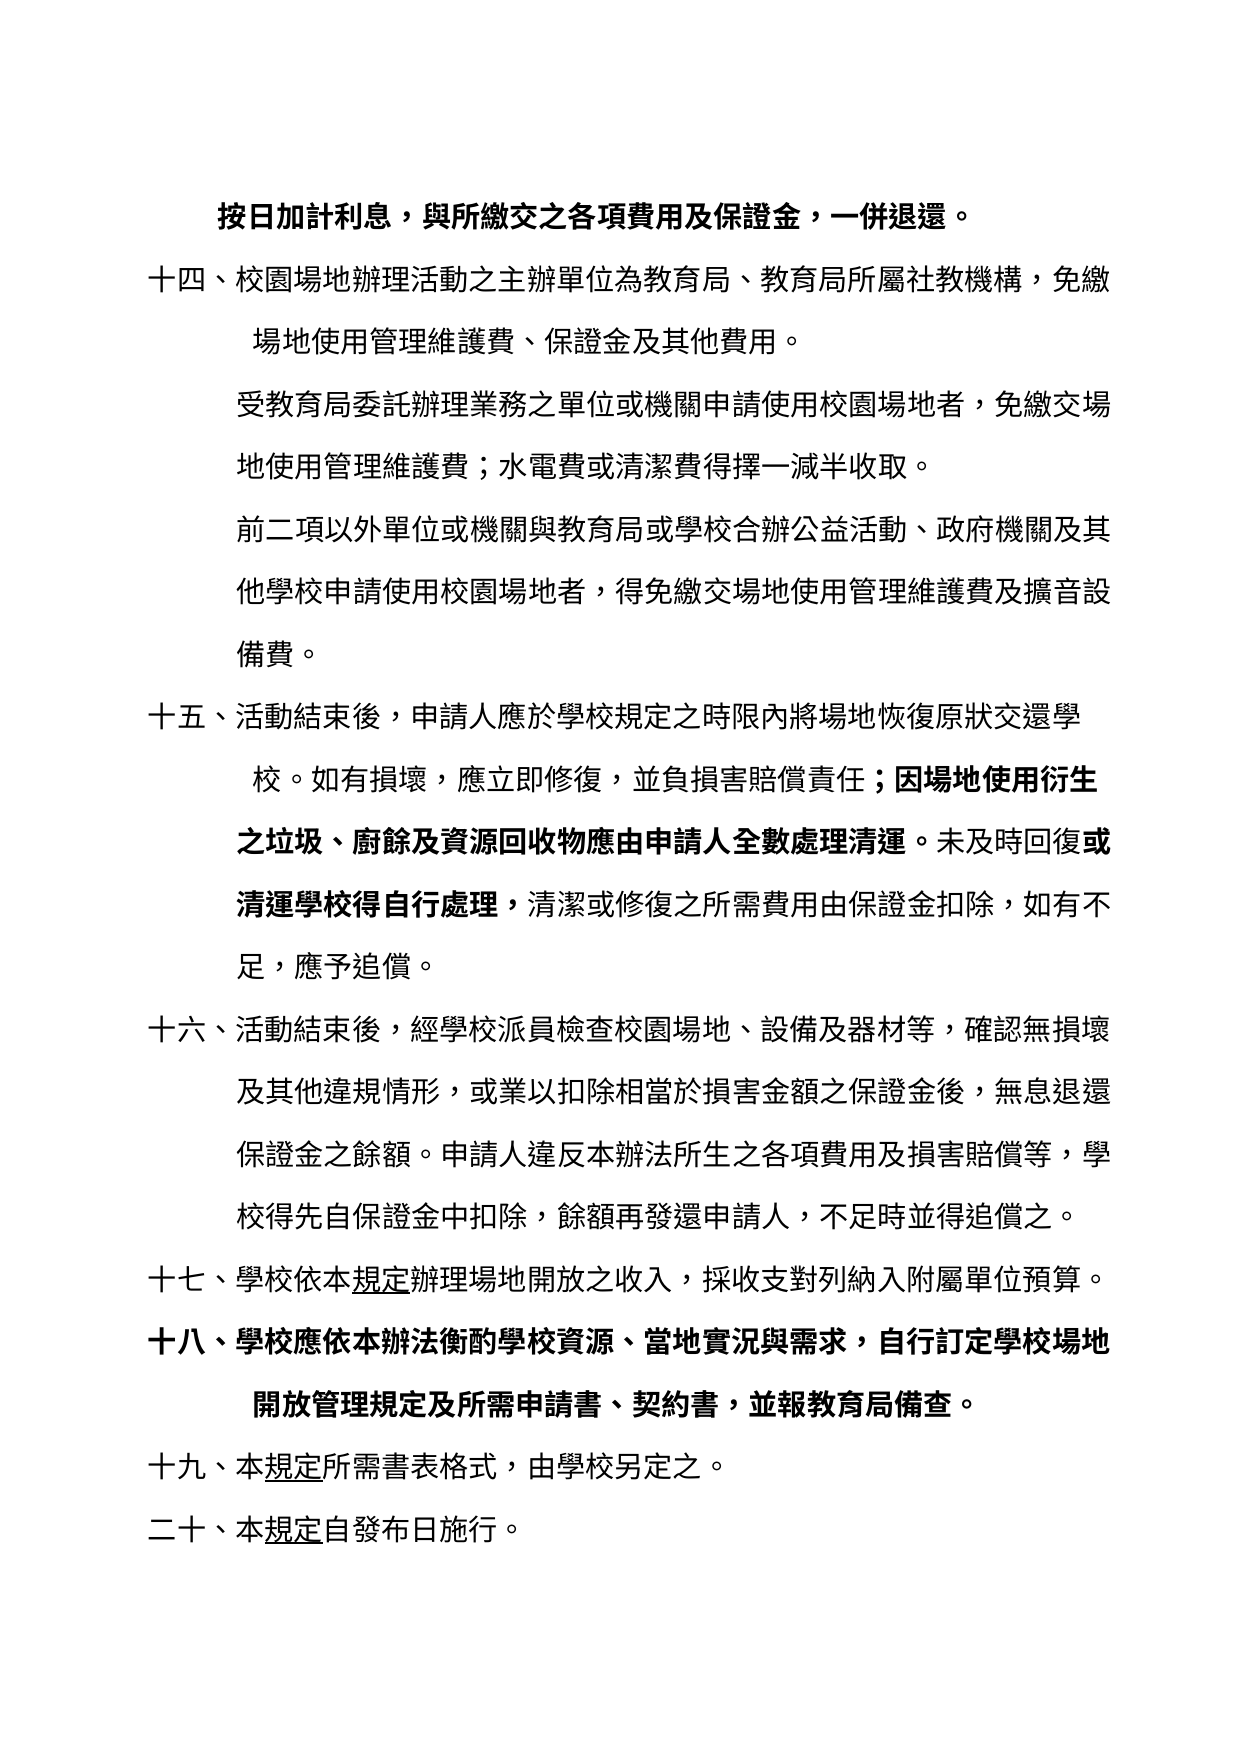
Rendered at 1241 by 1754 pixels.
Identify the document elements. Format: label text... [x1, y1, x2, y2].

text 十四、校園場地辦理活動之主辦單位為教育局、教育局所屬社教機構，免繳 [148, 236, 1122, 298]
text 十六、活動結束後，經學校派員檢查校園場地、設備及器材等，確認無損壞及其他違規情形，或業以扣除相當於損害金額之保證金後，無息退還保證金之餘額。申請人違反本辦法所生之各項費用及損害賠償等，學校得先自保證金中扣除，餘額再發還申請人，不足時並得追償之。 [148, 986, 1122, 1236]
text 按日加計利息，與所繳交之各項費用及保證金，一併退還。 [148, 173, 1122, 236]
text 二十、本規定自發布日施行。 [148, 1486, 1122, 1548]
text 十九、本規定所需書表格式，由學校另定之。 [148, 1423, 1122, 1486]
text 十八、學校應依本辦法衡酌學校資源、當地實況與需求，自行訂定學校場地 [148, 1298, 1122, 1361]
text 開放管理規定及所需申請書、契約書，並報教育局備查。 [148, 1361, 1122, 1423]
text 十七、學校依本規定辦理場地開放之收入，採收支對列納入附屬單位預算。 [148, 1236, 1122, 1298]
text 前二項以外單位或機關與教育局或學校合辦公益活動、政府機關及其他學校申請使用校園場地者，得免繳交場地使用管理維護費及擴音設備費。 [236, 486, 1122, 673]
text 十五、活動結束後，申請人應於學校規定之時限內將場地恢復原狀交還學 [148, 673, 1122, 736]
text 校。如有損壞，應立即修復，並負損害賠償責任；因場地使用衍生之垃圾、廚餘及資源回收物應由申請人全數處理清運。未及時回復或清運學校得自行處理，清潔或修復之所需費用由保證金扣除，如有不足，應予追償。 [148, 736, 1122, 986]
text 場地使用管理維護費、保證金及其他費用。 [148, 298, 1122, 361]
text 受教育局委託辦理業務之單位或機關申請使用校園場地者，免繳交場地使用管理維護費；水電費或清潔費得擇一減半收取。 [236, 361, 1122, 486]
